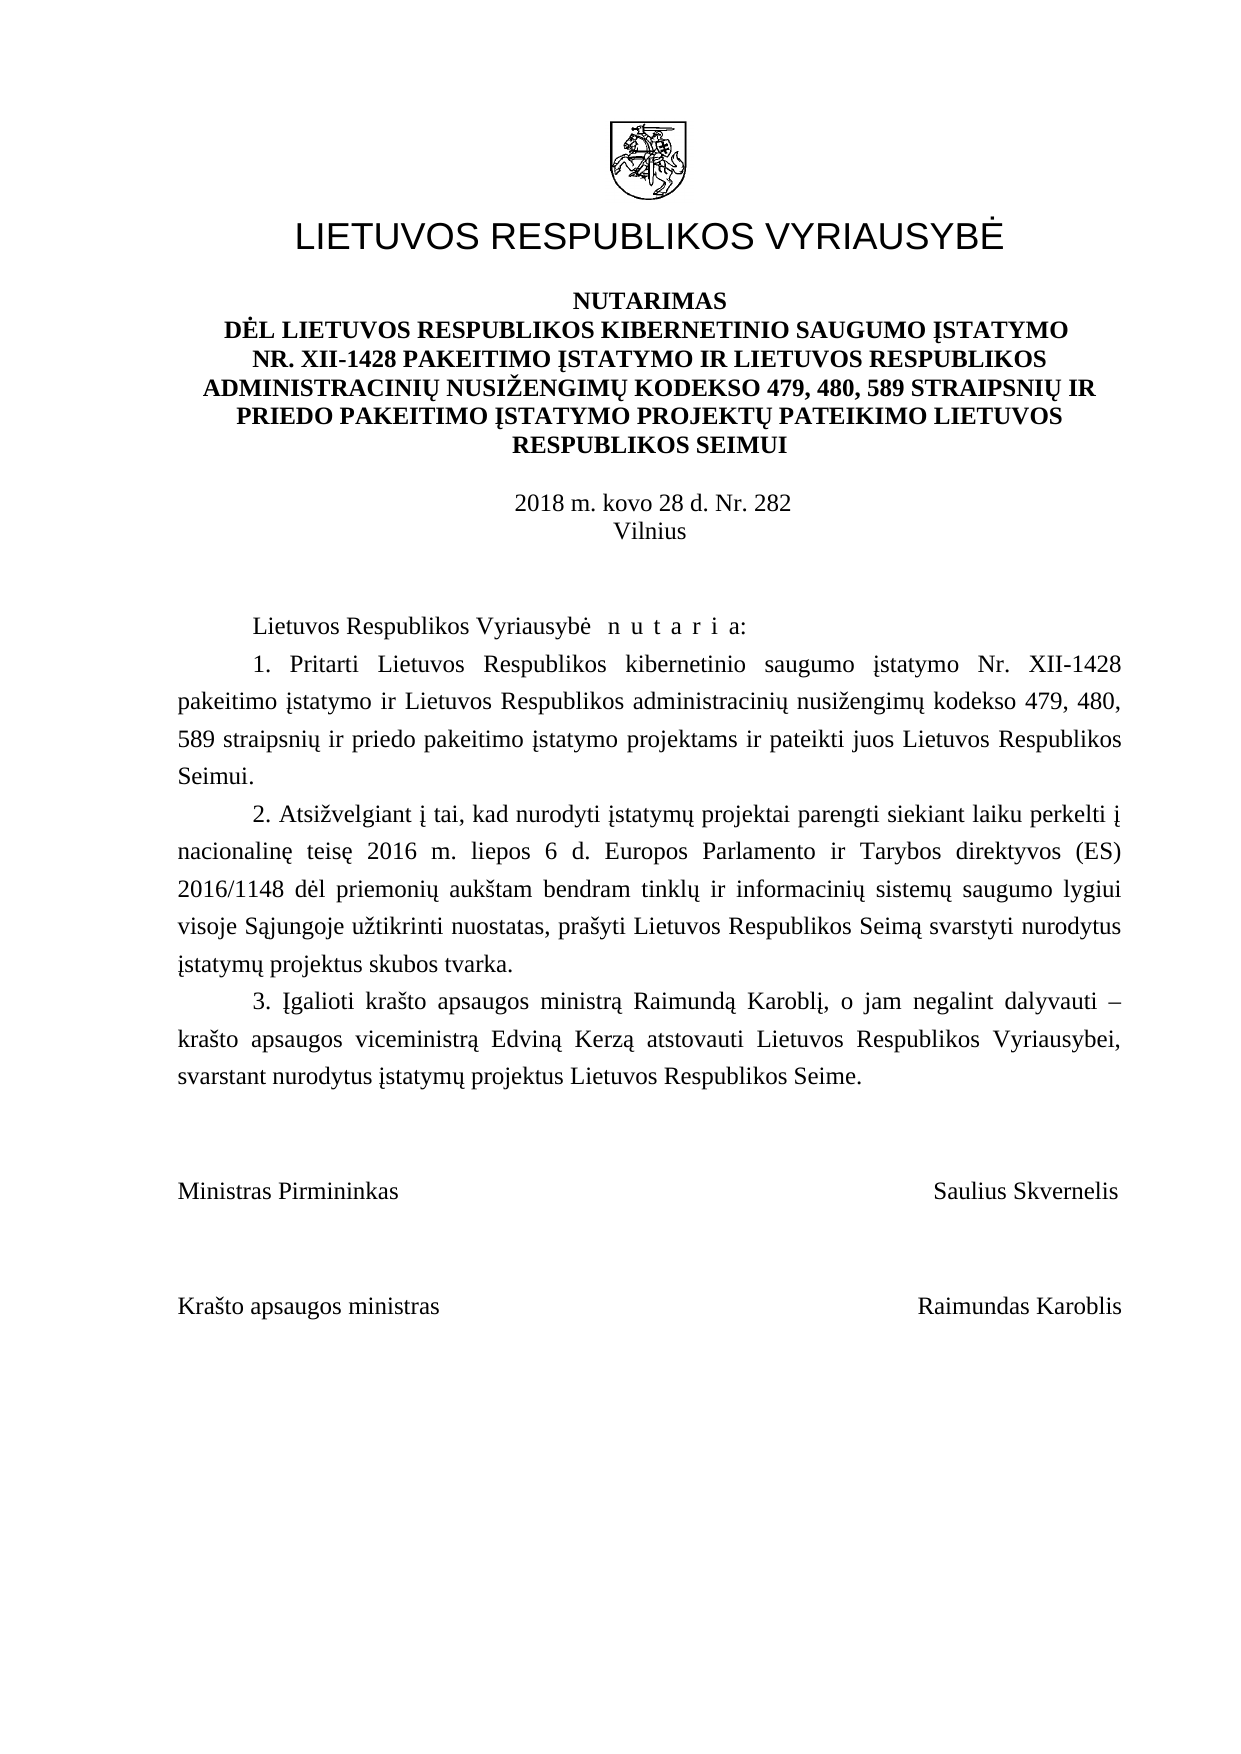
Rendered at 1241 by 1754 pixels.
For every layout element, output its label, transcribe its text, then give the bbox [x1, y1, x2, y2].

text 1. Pritarti Lietuvos Respublikos kibernetinio saugumo įstatymo Nr. XII-1428 pakeitimo įstatymo ir Lietuvos Respublikos administracinių nusižengimų kodekso 479, 480, 589 straipsnių ir priedo pakeitimo įstatymo projektams ir pateikti juos Lietuvos Respublikos Seimui. [177, 640, 1122, 790]
text nutarimas [177, 286, 1122, 315]
text 2. Atsižvelgiant į tai, kad nurodyti įstatymų projektai parengti siekiant laiku perkelti į nacionalinę teisę 2016 m. liepos 6 d. Europos Parlamento ir Tarybos direktyvos (ES) 2016/1148 dėl priemonių aukštam bendram tinklų ir informacinių sistemų saugumo lygiui visoje Sąjungoje užtikrinti nuostatas, prašyti Lietuvos Respublikos Seimą svarstyti nurodytus įstatymų projektus skubos tvarka. [177, 790, 1122, 978]
text 3. Įgalioti krašto apsaugos ministrą Raimundą Karoblį, o jam negalint dalyvauti – krašto apsaugos viceministrą Edviną Kerzą atstovauti Lietuvos Respublikos Vyriausybei, svarstant nurodytus įstatymų projektus Lietuvos Respublikos Seime. [177, 978, 1122, 1090]
text Ministras Pirmininkas Saulius Skvernelis [177, 1176, 1122, 1205]
text DĖL LIETUVOS RESPUBLIKOS KIBERNETINIO SAUGUMO ĮSTATYMO NR. XII-1428 PAKEITIMO ĮSTATYMO IR LIETUVOS RESPUBLIKOS ADMINISTRACINIŲ NUSIŽENGIMŲ KODEKSO 479, 480, 589 STRAIPSNIŲ IR PRIEDO PAKEITIMO ĮSTATYMO PROJEKTŲ PATEIKIMO LIETUVOS RESPUBLIKOS SEIMUI [177, 315, 1122, 459]
text Lietuvos Respublikos Vyriausybė nutaria: [177, 603, 1122, 640]
text 2018 m. kovo 28 d. Nr. 282 [177, 488, 1122, 516]
text Vilnius [177, 516, 1122, 545]
text Lietuvos Respublikos Vyriausybė [177, 214, 1122, 258]
text Krašto apsaugos ministras Raimundas Karoblis [177, 1291, 1122, 1320]
